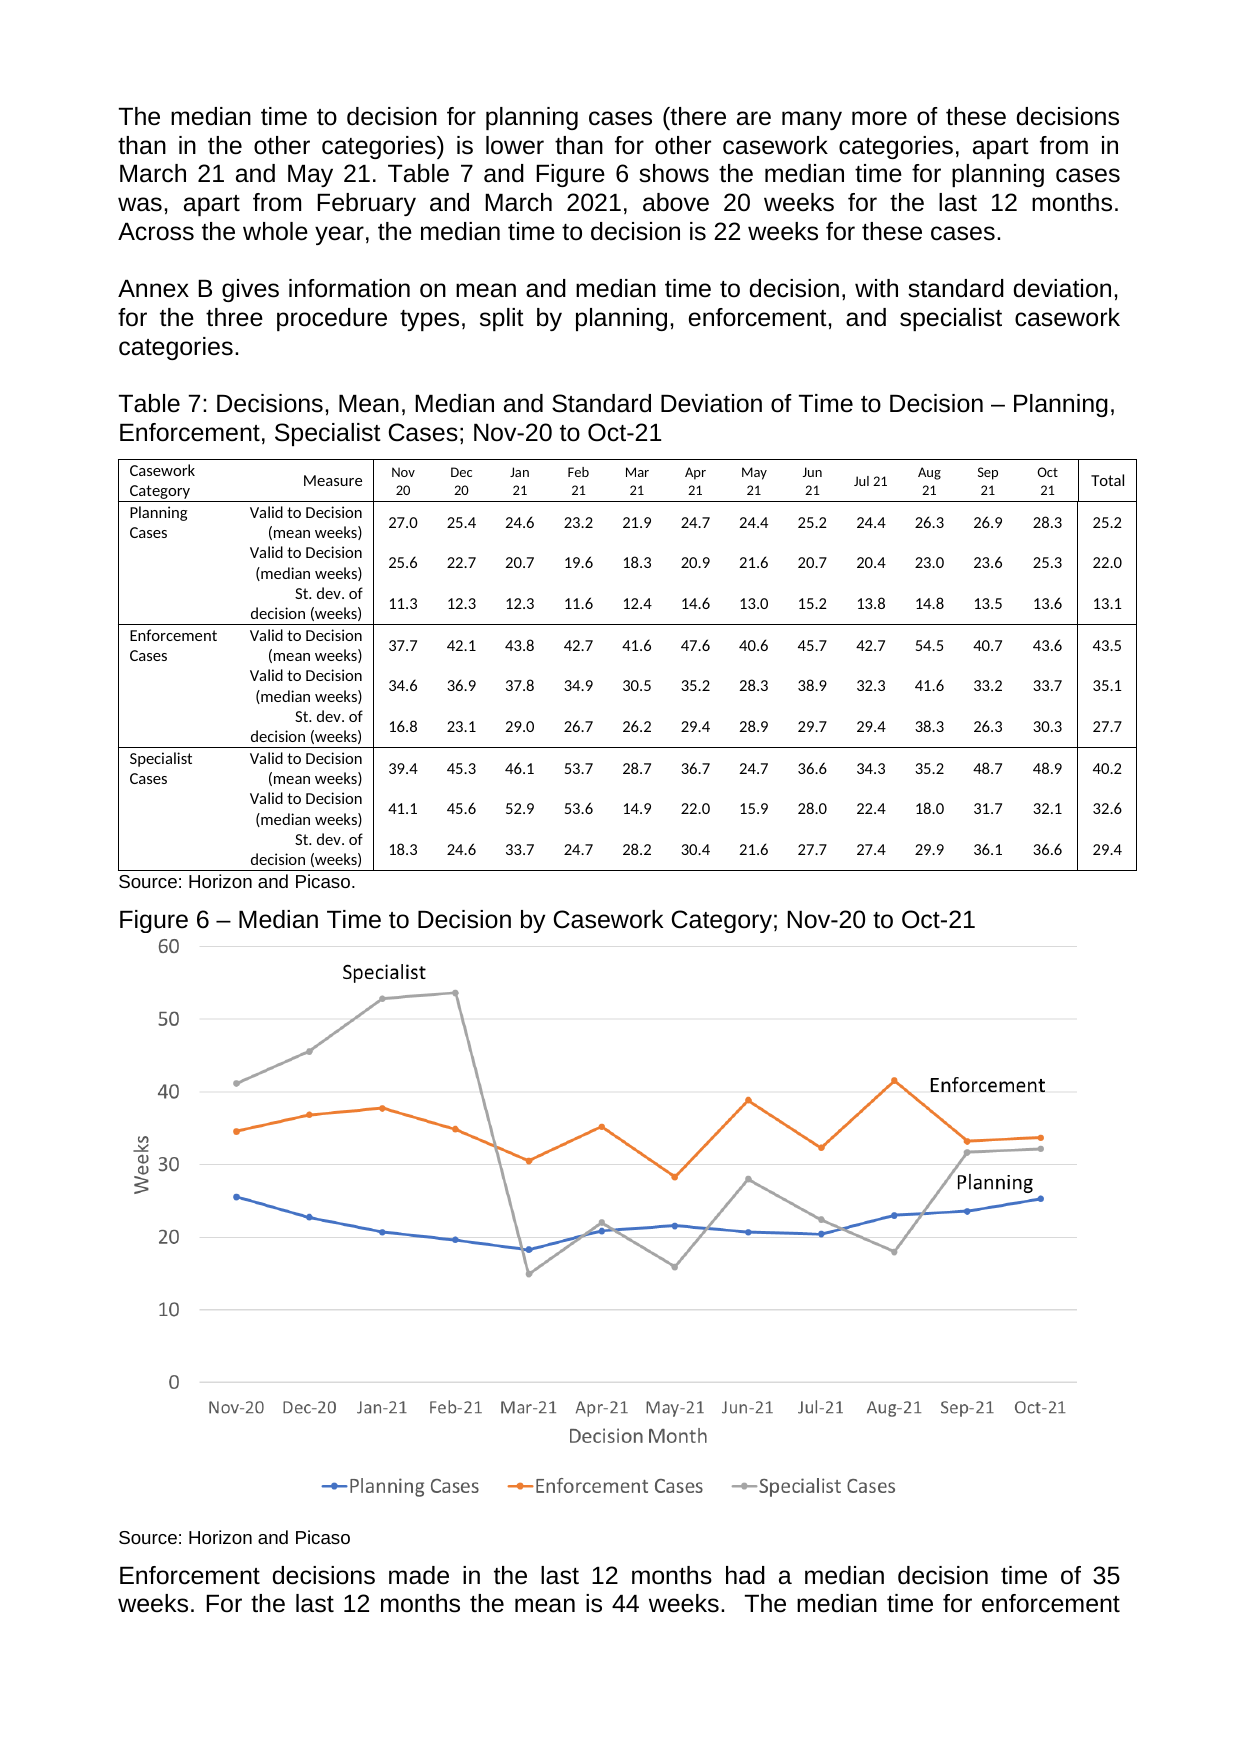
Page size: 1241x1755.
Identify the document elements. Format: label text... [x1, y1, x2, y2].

table_cell 23.6 [959, 543, 1017, 583]
table_cell 40.2 [1078, 748, 1136, 788]
table_header Jan 21 [491, 460, 549, 501]
table_cell 26.2 [608, 706, 666, 747]
table_cell 35.2 [666, 666, 724, 706]
table_header Oct 21 [1017, 460, 1078, 501]
table_cell 33.7 [1017, 666, 1077, 706]
table_cell 25.3 [1017, 543, 1077, 583]
table_cell 33.2 [959, 666, 1017, 706]
table_cell 22.0 [666, 789, 724, 829]
table_cell 24.6 [491, 502, 549, 543]
table_cell 29.9 [900, 829, 958, 870]
table_cell 18.3 [608, 543, 666, 583]
table_cell 30.5 [608, 666, 666, 706]
table_cell St. dev. of decision (weeks) [229, 583, 373, 624]
table_cell 36.6 [783, 748, 841, 788]
table_cell 20.4 [841, 543, 900, 583]
table_header Jul 21 [841, 460, 900, 501]
table_cell [119, 706, 229, 747]
table_cell 32.6 [1078, 789, 1136, 829]
table_cell 53.6 [549, 789, 607, 829]
table_header Casework Category [119, 460, 229, 501]
table_cell 19.6 [549, 543, 607, 583]
table_cell 23.0 [900, 543, 958, 583]
table_cell 11.3 [374, 583, 432, 624]
table_header Dec 20 [432, 460, 491, 501]
table_cell 24.7 [666, 502, 724, 543]
table_cell Valid to Decision (median weeks) [229, 789, 373, 829]
table_cell 27.0 [374, 502, 432, 543]
table_cell 24.7 [549, 829, 607, 870]
table_cell 20.9 [666, 543, 724, 583]
table_cell 36.7 [666, 748, 724, 788]
table_cell 36.1 [959, 829, 1017, 870]
table_cell 26.7 [549, 706, 607, 747]
table_cell 32.1 [1017, 789, 1077, 829]
table_cell 13.0 [725, 583, 783, 624]
table_cell 40.6 [725, 625, 783, 666]
table_cell 29.4 [841, 706, 900, 747]
table_cell 24.4 [725, 502, 783, 543]
table_cell 13.8 [841, 583, 900, 624]
table_cell Valid to Decision (mean weeks) [229, 748, 373, 788]
table_cell 38.9 [783, 666, 841, 706]
table_header Sep 21 [959, 460, 1017, 501]
table_cell [119, 789, 229, 829]
table_cell 14.9 [608, 789, 666, 829]
table_cell 38.3 [900, 706, 958, 747]
table_cell 48.9 [1017, 748, 1077, 788]
text The median time to decision for planning cases (there are many more of these decisions than in the other categories) is lower than for other casework categories, apart from in March 21 and May 21. Table 7 and Figure 6 shows the median time for planning cases was, apart from February and March 2021, above 20 weeks for the last 12 months. Across the whole year, the median time to decision is 22 weeks for these cases. [118, 102, 1122, 246]
table_cell 26.3 [959, 706, 1017, 747]
table_cell [119, 583, 229, 624]
table_cell Planning Cases [119, 502, 229, 543]
table_cell Valid to Decision (median weeks) [229, 666, 373, 706]
table_cell 54.5 [900, 625, 958, 666]
table_cell 33.7 [491, 829, 549, 870]
text Annex B gives information on mean and median time to decision, with standard deviation, for the three procedure types, split by planning, enforcement, and specialist casework categories. [118, 274, 1122, 361]
table_cell 41.6 [900, 666, 958, 706]
table_cell 21.9 [608, 502, 666, 543]
table_cell 34.3 [841, 748, 900, 788]
table_cell 42.7 [549, 625, 607, 666]
text Figure 6 – Median Time to Decision by Casework Category; Nov-20 to Oct-21 [118, 905, 1122, 1510]
table_cell 23.2 [549, 502, 607, 543]
table_cell 52.9 [491, 789, 549, 829]
table_cell 22.0 [1078, 543, 1136, 583]
table_cell 36.6 [1017, 829, 1077, 870]
table_cell 20.7 [783, 543, 841, 583]
table_cell [119, 829, 229, 870]
table_cell 37.8 [491, 666, 549, 706]
table_cell 15.9 [725, 789, 783, 829]
table_cell 31.7 [959, 789, 1017, 829]
table_cell 48.7 [959, 748, 1017, 788]
table_cell 45.7 [783, 625, 841, 666]
table_cell 12.4 [608, 583, 666, 624]
table_cell 35.2 [900, 748, 958, 788]
table_cell 28.7 [608, 748, 666, 788]
text Enforcement decisions made in the last 12 months had a median decision time of 35 weeks. For the last 12 months the mean is 44 weeks. The median time for enforcement [118, 1561, 1122, 1618]
table_cell 23.1 [432, 706, 491, 747]
table_header Total [1079, 460, 1136, 501]
table_cell 26.3 [900, 502, 958, 543]
table_cell 39.4 [374, 748, 432, 788]
text Source: Horizon and Picaso [118, 1527, 1122, 1548]
table_cell 45.6 [432, 789, 491, 829]
table_cell 25.6 [374, 543, 432, 583]
table_cell 35.1 [1078, 666, 1136, 706]
table_cell 36.9 [432, 666, 491, 706]
table_cell 24.4 [841, 502, 900, 543]
table_cell 24.6 [432, 829, 491, 870]
table_cell 15.2 [783, 583, 841, 624]
table_cell 28.2 [608, 829, 666, 870]
table_cell 18.0 [900, 789, 958, 829]
table_cell 29.0 [491, 706, 549, 747]
table_cell 43.5 [1078, 625, 1136, 666]
table_cell 42.1 [432, 625, 491, 666]
table_cell Valid to Decision (mean weeks) [229, 502, 373, 543]
table_cell 42.7 [841, 625, 900, 666]
table_header Apr 21 [666, 460, 724, 501]
table_cell 45.3 [432, 748, 491, 788]
table_header Aug 21 [900, 460, 958, 501]
table_cell 29.7 [783, 706, 841, 747]
table_cell 14.6 [666, 583, 724, 624]
table_cell 43.6 [1017, 625, 1077, 666]
table_cell 53.7 [549, 748, 607, 788]
table_cell 27.7 [1078, 706, 1136, 747]
table_cell 28.0 [783, 789, 841, 829]
table_cell 25.2 [1078, 502, 1136, 543]
table_cell 20.7 [491, 543, 549, 583]
table_cell 21.6 [725, 543, 783, 583]
table_cell 28.9 [725, 706, 783, 747]
table_header Jun 21 [783, 460, 841, 501]
table_cell 22.7 [432, 543, 491, 583]
table_cell 28.3 [725, 666, 783, 706]
table_cell 18.3 [374, 829, 432, 870]
table_cell 21.6 [725, 829, 783, 870]
table_cell 13.1 [1078, 583, 1136, 624]
table_cell 27.4 [841, 829, 900, 870]
table_header Feb 21 [549, 460, 607, 501]
table_cell 26.9 [959, 502, 1017, 543]
table_cell 28.3 [1017, 502, 1077, 543]
table_header Nov 20 [374, 460, 432, 501]
table_header Mar 21 [608, 460, 666, 501]
table_cell 47.6 [666, 625, 724, 666]
table_cell St. dev. of decision (weeks) [229, 829, 373, 870]
table_cell 40.7 [959, 625, 1017, 666]
table_cell 34.6 [374, 666, 432, 706]
table_cell 37.7 [374, 625, 432, 666]
table_header Measure [229, 460, 373, 501]
table_cell 41.1 [374, 789, 432, 829]
table_cell 16.8 [374, 706, 432, 747]
table_cell 25.2 [783, 502, 841, 543]
table_cell 13.6 [1017, 583, 1077, 624]
text Source: Horizon and Picaso. [118, 871, 1122, 892]
table_cell Enforcement Cases [119, 625, 229, 666]
table_cell [119, 543, 229, 583]
table_cell 29.4 [1078, 829, 1136, 870]
table_cell 13.5 [959, 583, 1017, 624]
table_cell 12.3 [432, 583, 491, 624]
table_header May 21 [725, 460, 783, 501]
text Table 7: Decisions, Mean, Median and Standard Deviation of Time to Decision – Planning, Enforcement, Specialist Cases; Nov-20 to Oct-21 [118, 389, 1122, 447]
table_cell 41.6 [608, 625, 666, 666]
table_cell 14.8 [900, 583, 958, 624]
table_cell 11.6 [549, 583, 607, 624]
table_cell Specialist Cases [119, 748, 229, 788]
table_cell 30.3 [1017, 706, 1077, 747]
table_cell 34.9 [549, 666, 607, 706]
table_cell Valid to Decision (median weeks) [229, 543, 373, 583]
table_cell Valid to Decision (mean weeks) [229, 625, 373, 666]
table_cell [119, 666, 229, 706]
table_cell 46.1 [491, 748, 549, 788]
table_cell 25.4 [432, 502, 491, 543]
table_cell 29.4 [666, 706, 724, 747]
table_cell 27.7 [783, 829, 841, 870]
table_cell 12.3 [491, 583, 549, 624]
table_cell 43.8 [491, 625, 549, 666]
table_cell 32.3 [841, 666, 900, 706]
table_cell 30.4 [666, 829, 724, 870]
table_cell St. dev. of decision (weeks) [229, 706, 373, 747]
table_cell 24.7 [725, 748, 783, 788]
table_cell 22.4 [841, 789, 900, 829]
